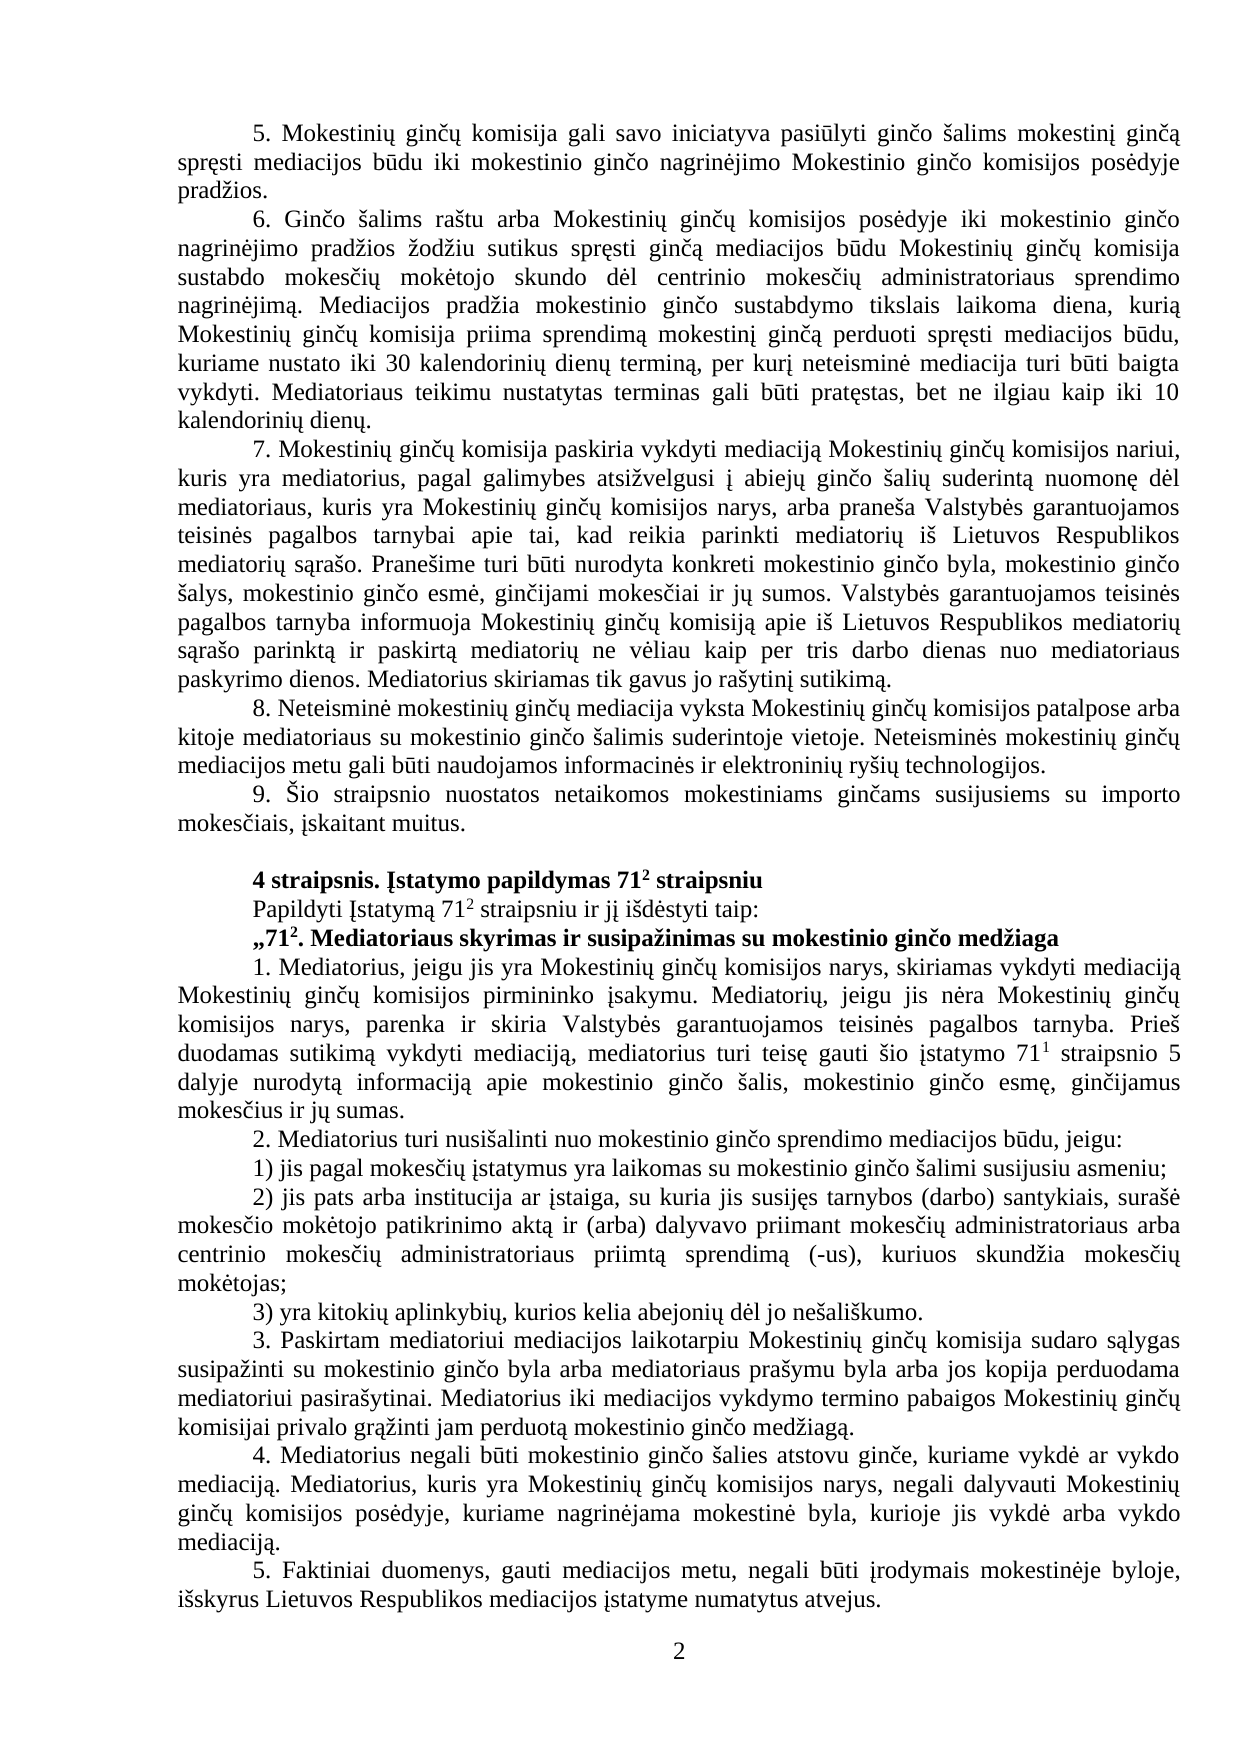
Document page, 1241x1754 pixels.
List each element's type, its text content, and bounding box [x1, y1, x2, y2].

text „712. Mediatoriaus skyrimas ir susipažinimas su mokestinio ginčo medžiaga [177, 923, 1181, 952]
text 9. Šio straipsnio nuostatos netaikomos mokestiniams ginčams susijusiems su importo mokesčiais, įskaitant muitus. [177, 779, 1181, 837]
text 8. Neteisminė mokestinių ginčų mediacija vyksta Mokestinių ginčų komisijos patalpose arba kitoje mediatoriaus su mokestinio ginčo šalimis suderintoje vietoje. Neteisminės mokestinių ginčų mediacijos metu gali būti naudojamos informacinės ir elektroninių ryšių technologijos. [177, 693, 1181, 779]
text 2) jis pats arba institucija ar įstaiga, su kuria jis susijęs tarnybos (darbo) santykiais, surašė mokesčio mokėtojo patikrinimo aktą ir (arba) dalyvavo priimant mokesčių administratoriaus arba centrinio mokesčių administratoriaus priimtą sprendimą (-us), kuriuos skundžia mokesčių mokėtojas; [177, 1182, 1181, 1297]
text Papildyti Įstatymą 712 straipsniu ir jį išdėstyti taip: [177, 894, 1181, 923]
text 3. Paskirtam mediatoriui mediacijos laikotarpiu Mokestinių ginčų komisija sudaro sąlygas susipažinti su mokestinio ginčo byla arba mediatoriaus prašymu byla arba jos kopija perduodama mediatoriui pasirašytinai. Mediatorius iki mediacijos vykdymo termino pabaigos Mokestinių ginčų komisijai privalo grąžinti jam perduotą mokestinio ginčo medžiagą. [177, 1326, 1181, 1441]
text 4. Mediatorius negali būti mokestinio ginčo šalies atstovu ginče, kuriame vykdė ar vykdo mediaciją. Mediatorius, kuris yra Mokestinių ginčų komisijos narys, negali dalyvauti Mokestinių ginčų komisijos posėdyje, kuriame nagrinėjama mokestinė byla, kurioje jis vykdė arba vykdo mediaciją. [177, 1441, 1181, 1556]
text 7. Mokestinių ginčų komisija paskiria vykdyti mediaciją Mokestinių ginčų komisijos nariui, kuris yra mediatorius, pagal galimybes atsižvelgusi į abiejų ginčo šalių suderintą nuomonę dėl mediatoriaus, kuris yra Mokestinių ginčų komisijos narys, arba praneša Valstybės garantuojamos teisinės pagalbos tarnybai apie tai, kad reikia parinkti mediatorių iš Lietuvos Respublikos mediatorių sąrašo. Pranešime turi būti nurodyta konkreti mokestinio ginčo byla, mokestinio ginčo šalys, mokestinio ginčo esmė, ginčijami mokesčiai ir jų sumos. Valstybės garantuojamos teisinės pagalbos tarnyba informuoja Mokestinių ginčų komisiją apie iš Lietuvos Respublikos mediatorių sąrašo parinktą ir paskirtą mediatorių ne vėliau kaip per tris darbo dienas nuo mediatoriaus paskyrimo dienos. Mediatorius skiriamas tik gavus jo rašytinį sutikimą. [177, 434, 1181, 693]
text 5. Faktiniai duomenys, gauti mediacijos metu, negali būti įrodymais mokestinėje byloje, išskyrus Lietuvos Respublikos mediacijos įstatyme numatytus atvejus. [177, 1556, 1181, 1613]
text 1) jis pagal mokesčių įstatymus yra laikomas su mokestinio ginčo šalimi susijusiu asmeniu; [177, 1153, 1181, 1182]
text 2. Mediatorius turi nusišalinti nuo mokestinio ginčo sprendimo mediacijos būdu, jeigu: [177, 1124, 1181, 1153]
text 1. Mediatorius, jeigu jis yra Mokestinių ginčų komisijos narys, skiriamas vykdyti mediaciją Mokestinių ginčų komisijos pirmininko įsakymu. Mediatorių, jeigu jis nėra Mokestinių ginčų komisijos narys, parenka ir skiria Valstybės garantuojamos teisinės pagalbos tarnyba. Prieš duodamas sutikimą vykdyti mediaciją, mediatorius turi teisę gauti šio įstatymo 711 straipsnio 5 dalyje nurodytą informaciją apie mokestinio ginčo šalis, mokestinio ginčo esmę, ginčijamus mokesčius ir jų sumas. [177, 952, 1181, 1124]
text 4 straipsnis. Įstatymo papildymas 712 straipsniu [177, 866, 1181, 894]
text 3) yra kitokių aplinkybių, kurios kelia abejonių dėl jo nešališkumo. [177, 1297, 1181, 1326]
text 5. Mokestinių ginčų komisija gali savo iniciatyva pasiūlyti ginčo šalims mokestinį ginčą spręsti mediacijos būdu iki mokestinio ginčo nagrinėjimo Mokestinio ginčo komisijos posėdyje pradžios. [177, 118, 1181, 204]
text 6. Ginčo šalims raštu arba Mokestinių ginčų komisijos posėdyje iki mokestinio ginčo nagrinėjimo pradžios žodžiu sutikus spręsti ginčą mediacijos būdu Mokestinių ginčų komisija sustabdo mokesčių mokėtojo skundo dėl centrinio mokesčių administratoriaus sprendimo nagrinėjimą. Mediacijos pradžia mokestinio ginčo sustabdymo tikslais laikoma diena, kurią Mokestinių ginčų komisija priima sprendimą mokestinį ginčą perduoti spręsti mediacijos būdu, kuriame nustato iki 30 kalendorinių dienų terminą, per kurį neteisminė mediacija turi būti baigta vykdyti. Mediatoriaus teikimu nustatytas terminas gali būti pratęstas, bet ne ilgiau kaip iki 10 kalendorinių dienų. [177, 204, 1181, 434]
